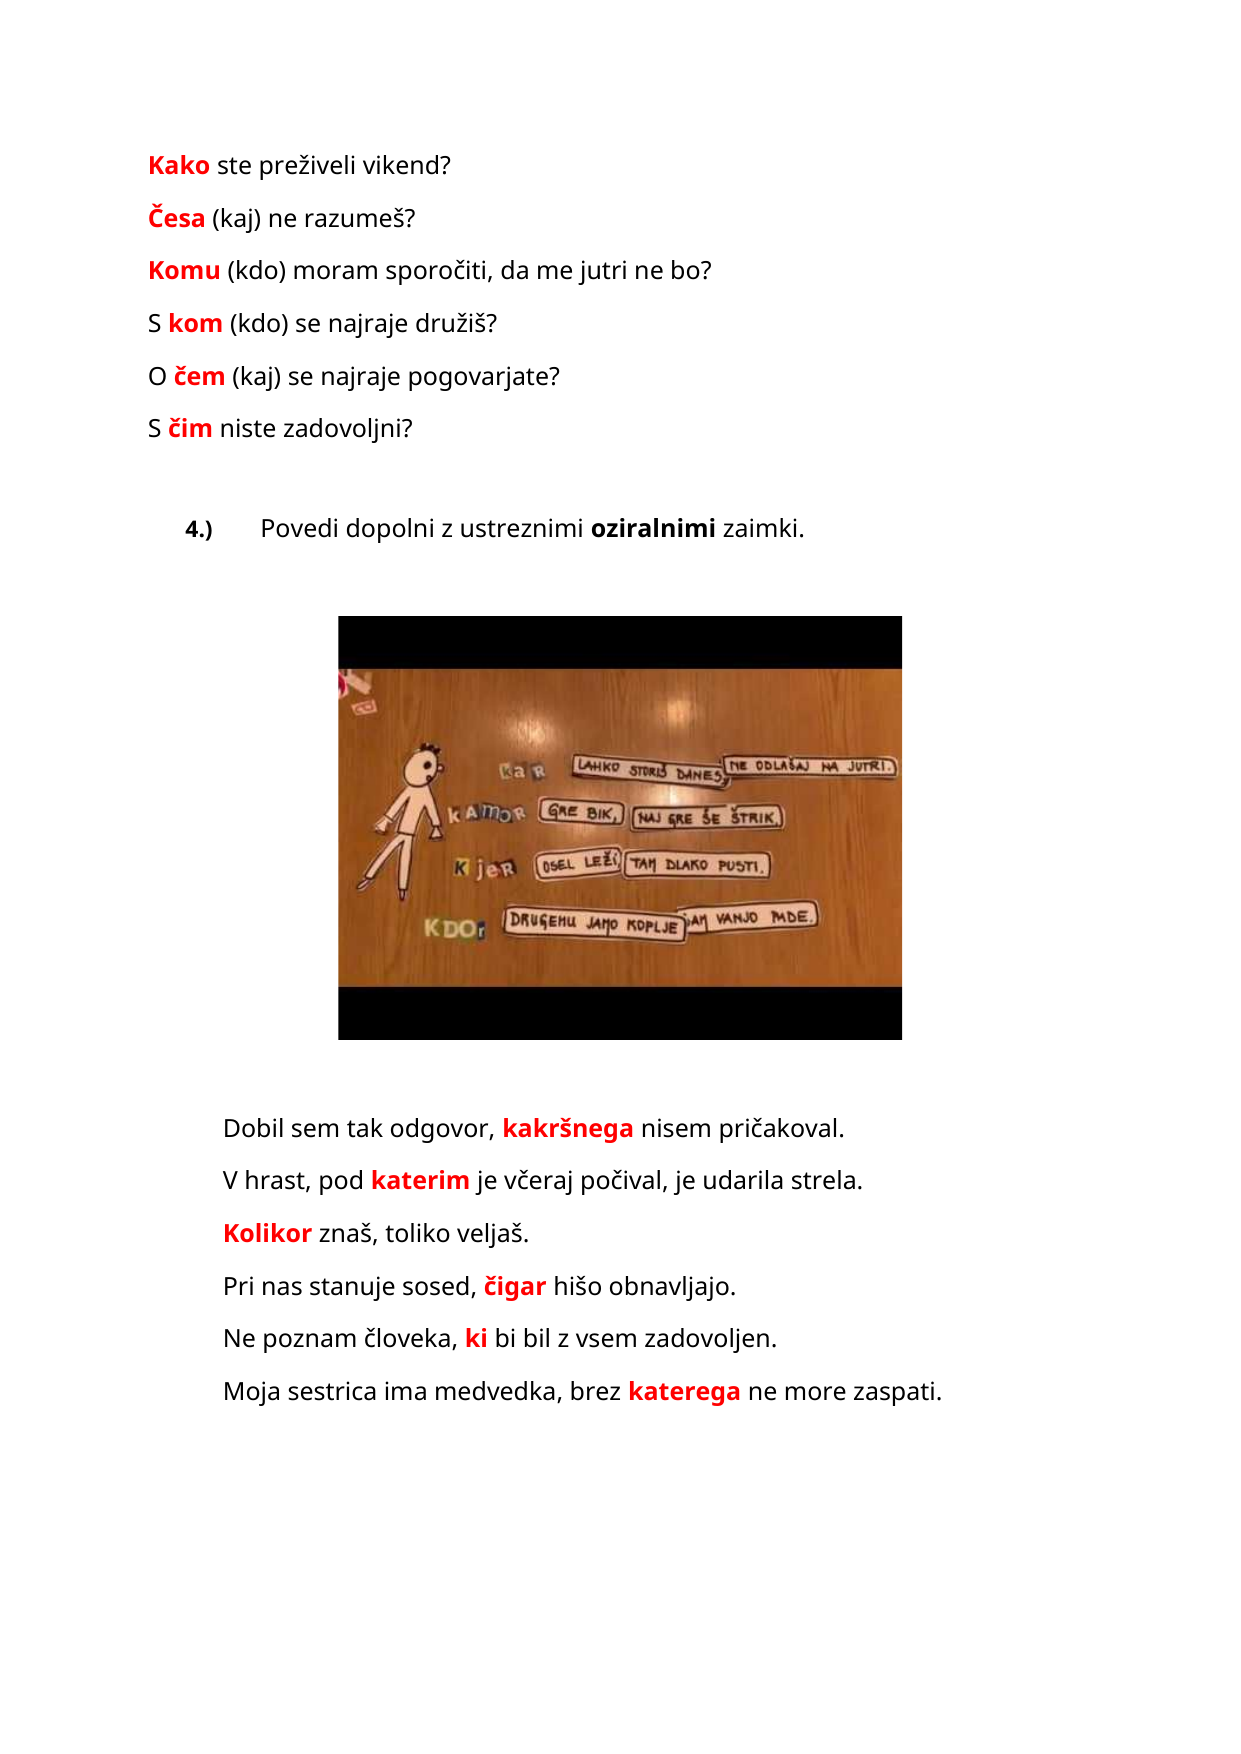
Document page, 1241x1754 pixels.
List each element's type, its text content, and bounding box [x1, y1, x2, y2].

list Povedi dopolni z ustreznimi oziralnimi zaimki. [185, 511, 1093, 545]
text Ne poznam človeka, ki bi bil z vsem zadovoljen. [223, 1321, 1093, 1355]
text Česa (kaj) ne razumeš? [148, 200, 1093, 234]
text Dobil sem tak odgovor, kakršnega nisem pričakoval. [223, 1110, 1093, 1144]
text Kako ste preživeli vikend? [148, 148, 1093, 182]
text Komu (kdo) moram sporočiti, da me jutri ne bo? [148, 253, 1093, 287]
text Moja sestrica ima medvedka, brez katerega ne more zaspati. [223, 1374, 1093, 1408]
text S čim niste zadovoljni? [148, 411, 1093, 445]
text Kolikor znaš, toliko veljaš. [223, 1216, 1093, 1250]
text S kom (kdo) se najraje družiš? [148, 306, 1093, 340]
text O čem (kaj) se najraje pogovarjate? [148, 358, 1093, 392]
text Pri nas stanuje sosed, čigar hišo obnavljajo. [223, 1268, 1093, 1302]
text V hrast, pod katerim je včeraj počival, je udarila strela. [223, 1163, 1093, 1197]
